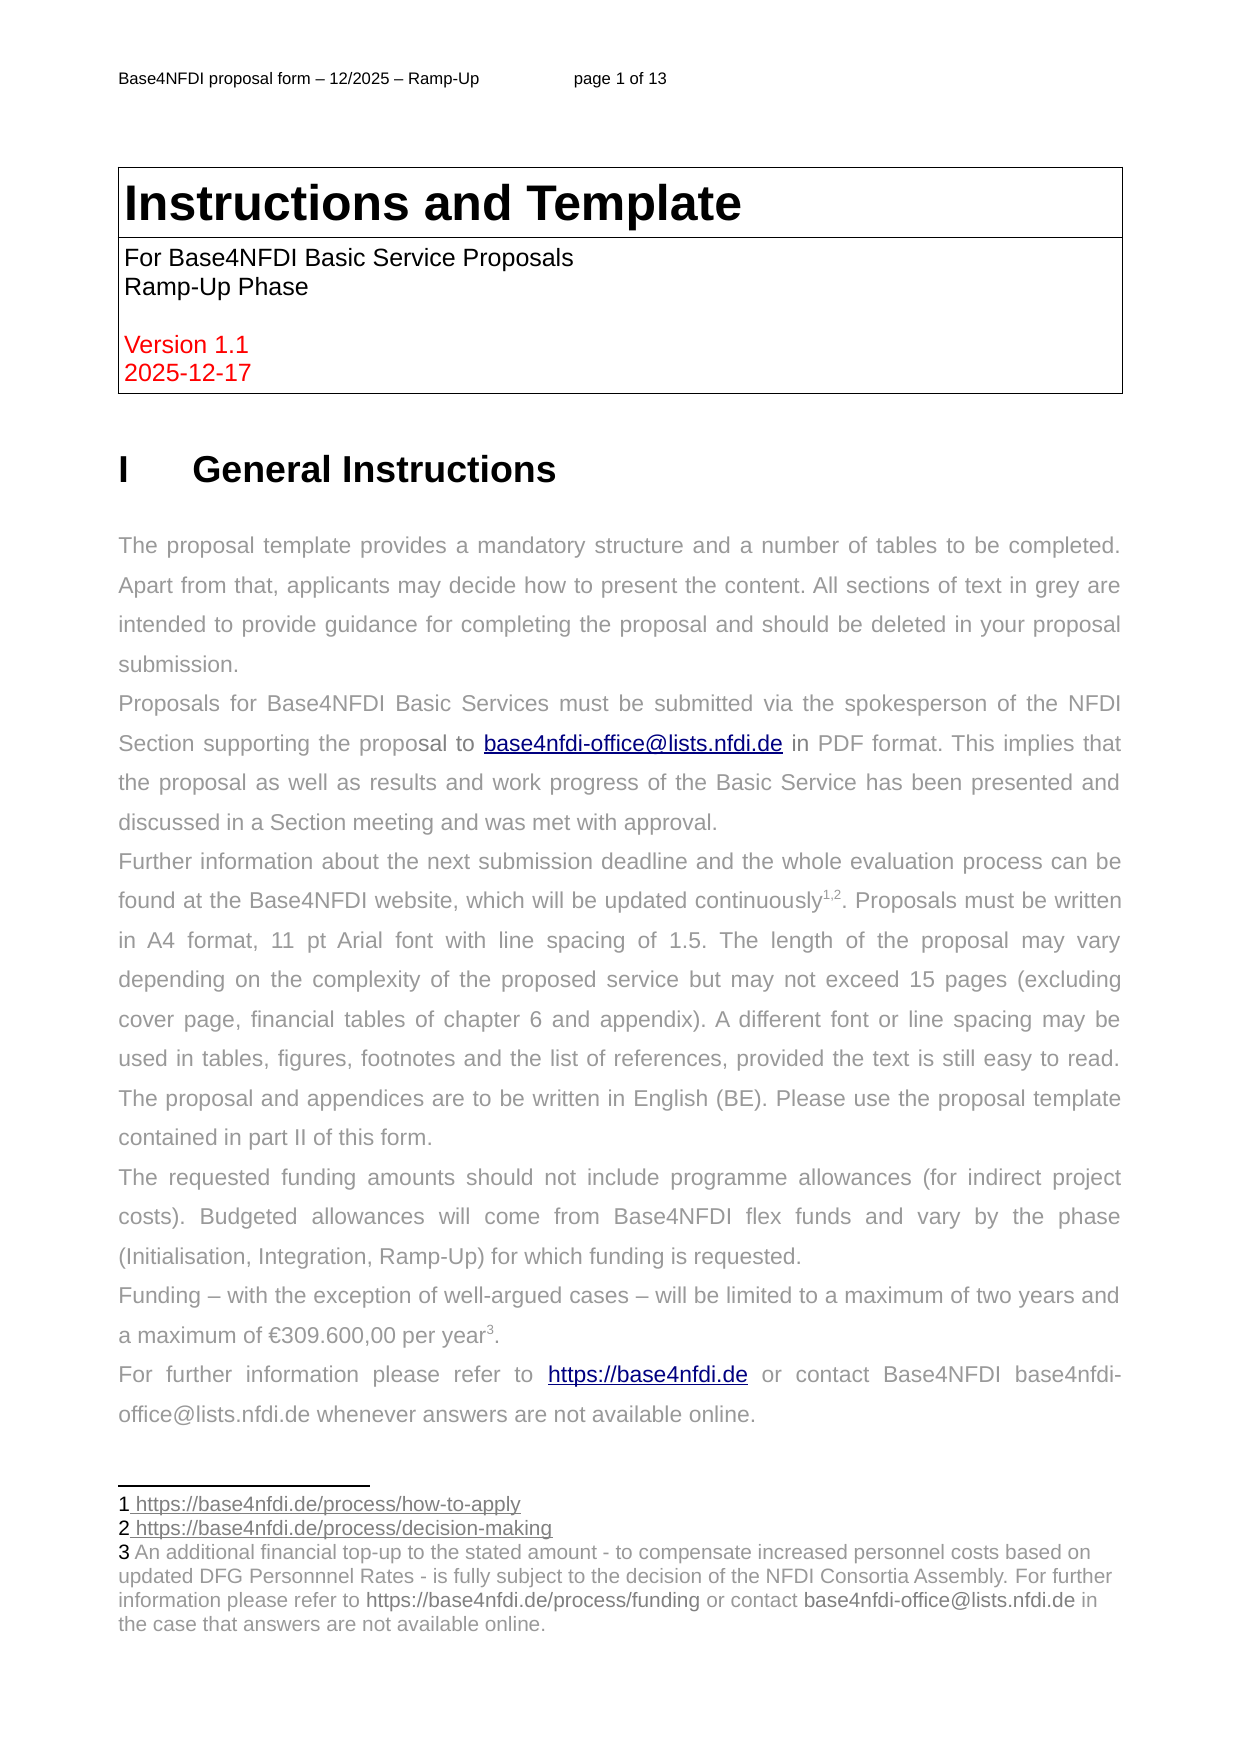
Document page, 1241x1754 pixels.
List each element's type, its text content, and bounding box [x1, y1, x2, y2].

text For further information please refer to https://base4nfdi.de or contact Base4NFDI base4nfdi-office@lists.nfdi.de whenever answers are not available online. [118, 1361, 1122, 1427]
text Further information about the next submission deadline and the whole evaluation process can be found at the Base4NFDI website, which will be updated continuously,. Proposals must be written in A4 format, 11 pt Arial font with line spacing of 1.5. The length of the proposal may vary depending on the complexity of the proposed service but may not exceed 15 pages (excluding cover page, financial tables of chapter 6 and appendix). A different font or line spacing may be used in tables, figures, footnotes and the list of references, provided the text is still easy to read. The proposal and appendices are to be written in English (BE). Please use the proposal template contained in part II of this form. [118, 848, 1122, 1151]
text The requested funding amounts should not include programme allowances (for indirect project costs). Budgeted allowances will come from Base4NFDI flex funds and vary by the phase (Initialisation, Integration, Ramp-Up) for which funding is requested. [118, 1164, 1122, 1269]
text An additional financial top-up to the stated amount - to compensate increased personnel costs based on updated DFG Personnnel Rates - is fully subject to the decision of the NFDI Consortia Assembly. For further information please refer to https://base4nfdi.de/process/funding or contact base4nfdi-office@lists.nfdi.de in the case that answers are not available online. [118, 1540, 1122, 1636]
text The proposal template provides a mandatory structure and a number of tables to be completed. Apart from that, applicants may decide how to present the content. All sections of text in grey are intended to provide guidance for completing the proposal and should be deleted in your proposal submission. [118, 532, 1122, 677]
text https://base4nfdi.de/process/how-to-apply [118, 1492, 1122, 1516]
table_cell For Base4NFDI Basic Service Proposals Ramp-Up Phase Version 1.1 2025-12-17 [119, 238, 1122, 393]
text Funding – with the exception of well-argued cases – will be limited to a maximum of two years and a maximum of €309.600,00 per year. [118, 1282, 1122, 1348]
text https://base4nfdi.de/process/decision-making [118, 1516, 1122, 1540]
table_header Instructions and Template [119, 168, 1122, 237]
subtitle General Instructions [118, 448, 1122, 491]
text Proposals for Base4NFDI Basic Services must be submitted via the spokesperson of the NFDI Section supporting the proposal to base4nfdi-office@lists.nfdi.de in PDF format. This implies that the proposal as well as results and work progress of the Basic Service has been presented and discussed in a Section meeting and was met with approval. [118, 690, 1122, 835]
